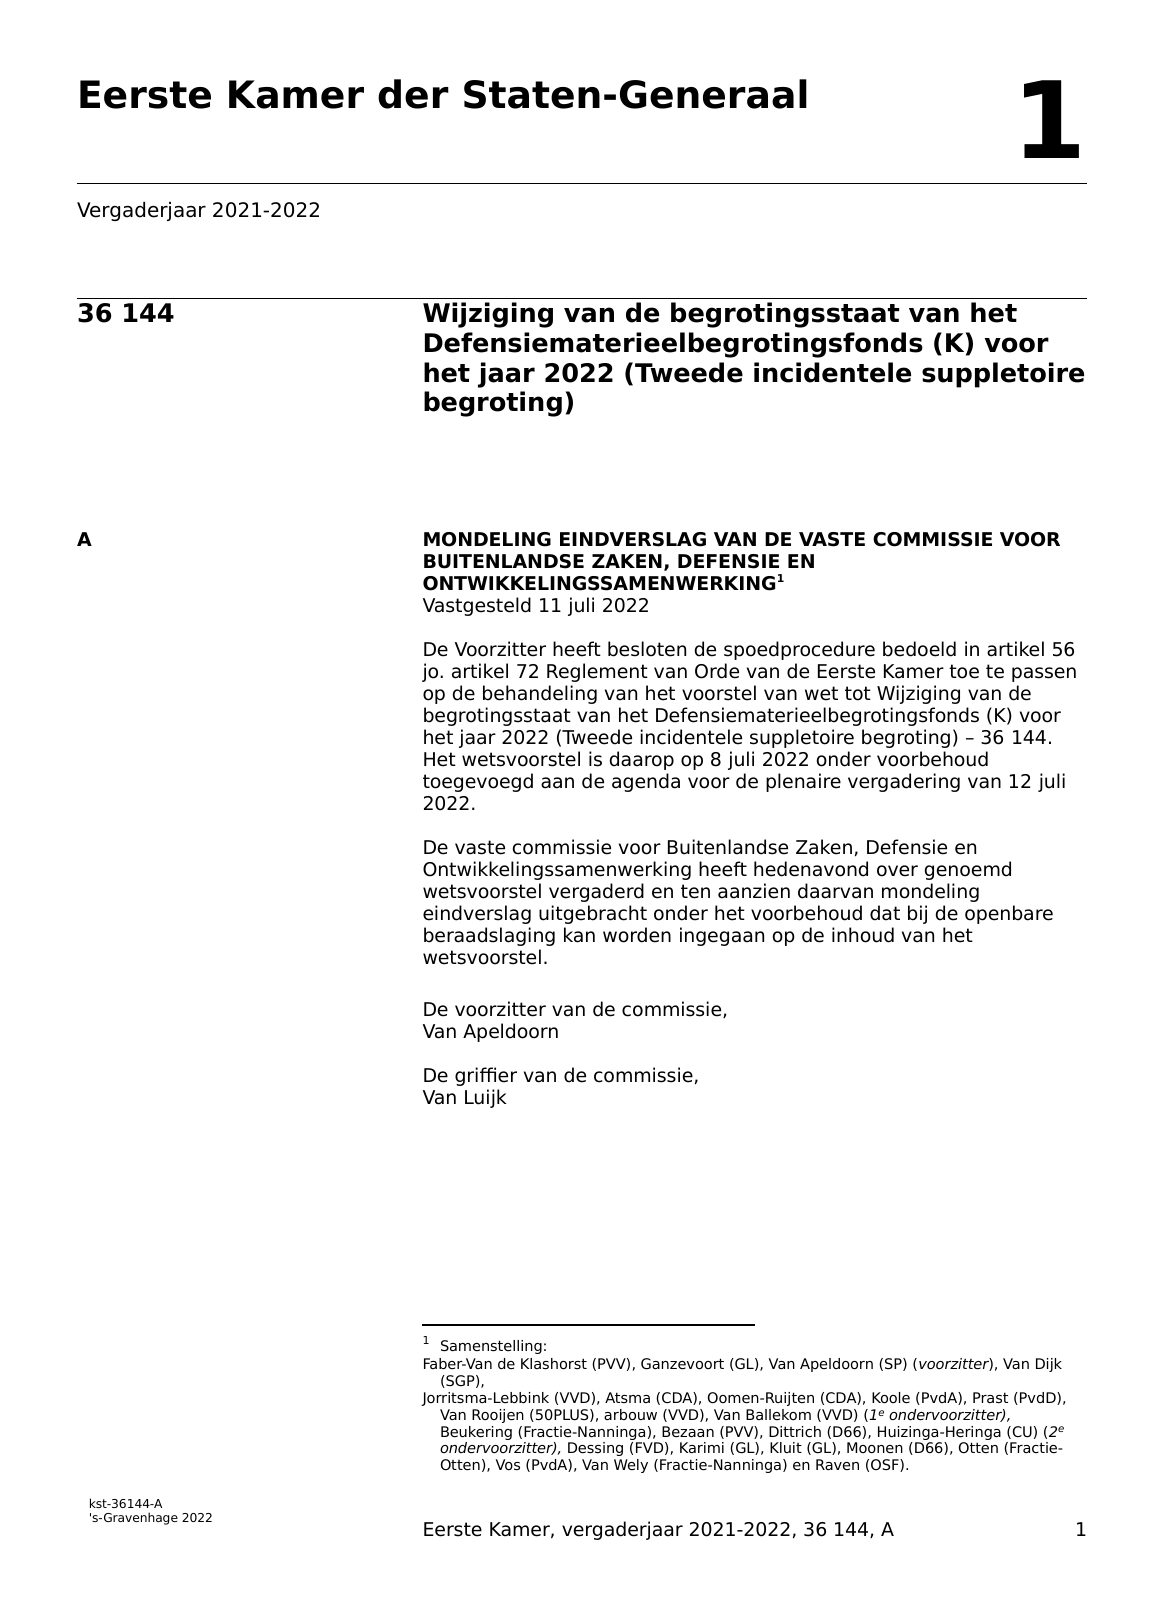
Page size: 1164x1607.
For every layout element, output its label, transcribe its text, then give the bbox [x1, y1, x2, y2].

table_cell Vergaderjaar 2021-2022 [77, 184, 1087, 298]
subtitle A MONDELING EINDVERSLAG VAN DE VASTE COMMISSIE VOOR BUITENLANDSE ZAKEN, DEFENSIE EN ONTWIKKELINGSSAMENWERKING [77, 529, 1087, 595]
text De griffier van de commissie, Van Luijk [422, 1065, 1087, 1109]
text Vastgesteld 11 juli 2022 [422, 595, 1087, 617]
subtitle 36 144 Wijziging van de begrotingsstaat van het Defensiematerieelbegrotingsfonds (K) voor het jaar 2022 (Tweede incidentele suppletoire begroting) [77, 299, 1087, 418]
text De voorzitter van de commissie, Van Apeldoorn [422, 999, 1087, 1043]
table_header Eerste Kamer der Staten-Generaal [77, 59, 886, 183]
text 's-Gravenhage 2022 [88, 1511, 323, 1525]
text Faber-Van de Klashorst (PVV), Ganzevoort (GL), Van Apeldoorn (SP) (voorzitter), Van Dijk (SGP), [422, 1356, 1087, 1390]
text kst-36144-A [88, 1497, 323, 1511]
text Jorritsma-Lebbink (VVD), Atsma (CDA), Oomen-Ruijten (CDA), Koole (PvdA), Prast (PvdD), Van Rooijen (50PLUS), arbouw (VVD), Van Ballekom (VVD) (1e ondervoorzitter), Beukering (Fractie-Nanninga), Bezaan (PVV), Dittrich (D66), Huizinga-Heringa (CU) (2e ondervoorzitter), Dessing (FVD), Karimi (GL), Kluit (GL), Moonen (D66), Otten (Fractie-Otten), Vos (PvdA), Van Wely (Fractie-Nanninga) en Raven (OSF). [422, 1390, 1087, 1474]
table_header 1 [886, 59, 1087, 183]
text Samenstelling: [422, 1334, 1087, 1356]
text De Voorzitter heeft besloten de spoedprocedure bedoeld in artikel 56 jo. artikel 72 Reglement van Orde van de Eerste Kamer toe te passen op de behandeling van het voorstel van wet tot Wijziging van de begrotingsstaat van het Defensiematerieelbegrotingsfonds (K) voor het jaar 2022 (Tweede incidentele suppletoire begroting) – 36 144. Het wetsvoorstel is daarop op 8 juli 2022 onder voorbehoud toegevoegd aan de agenda voor de plenaire vergadering van 12 juli 2022. [422, 639, 1087, 815]
text De vaste commissie voor Buitenlandse Zaken, Defensie en Ontwikkelingssamenwerking heeft hedenavond over genoemd wetsvoorstel vergaderd en ten aanzien daarvan mondeling eindverslag uitgebracht onder het voorbehoud dat bij de openbare beraadslaging kan worden ingegaan op de inhoud van het wetsvoorstel. [422, 837, 1087, 969]
